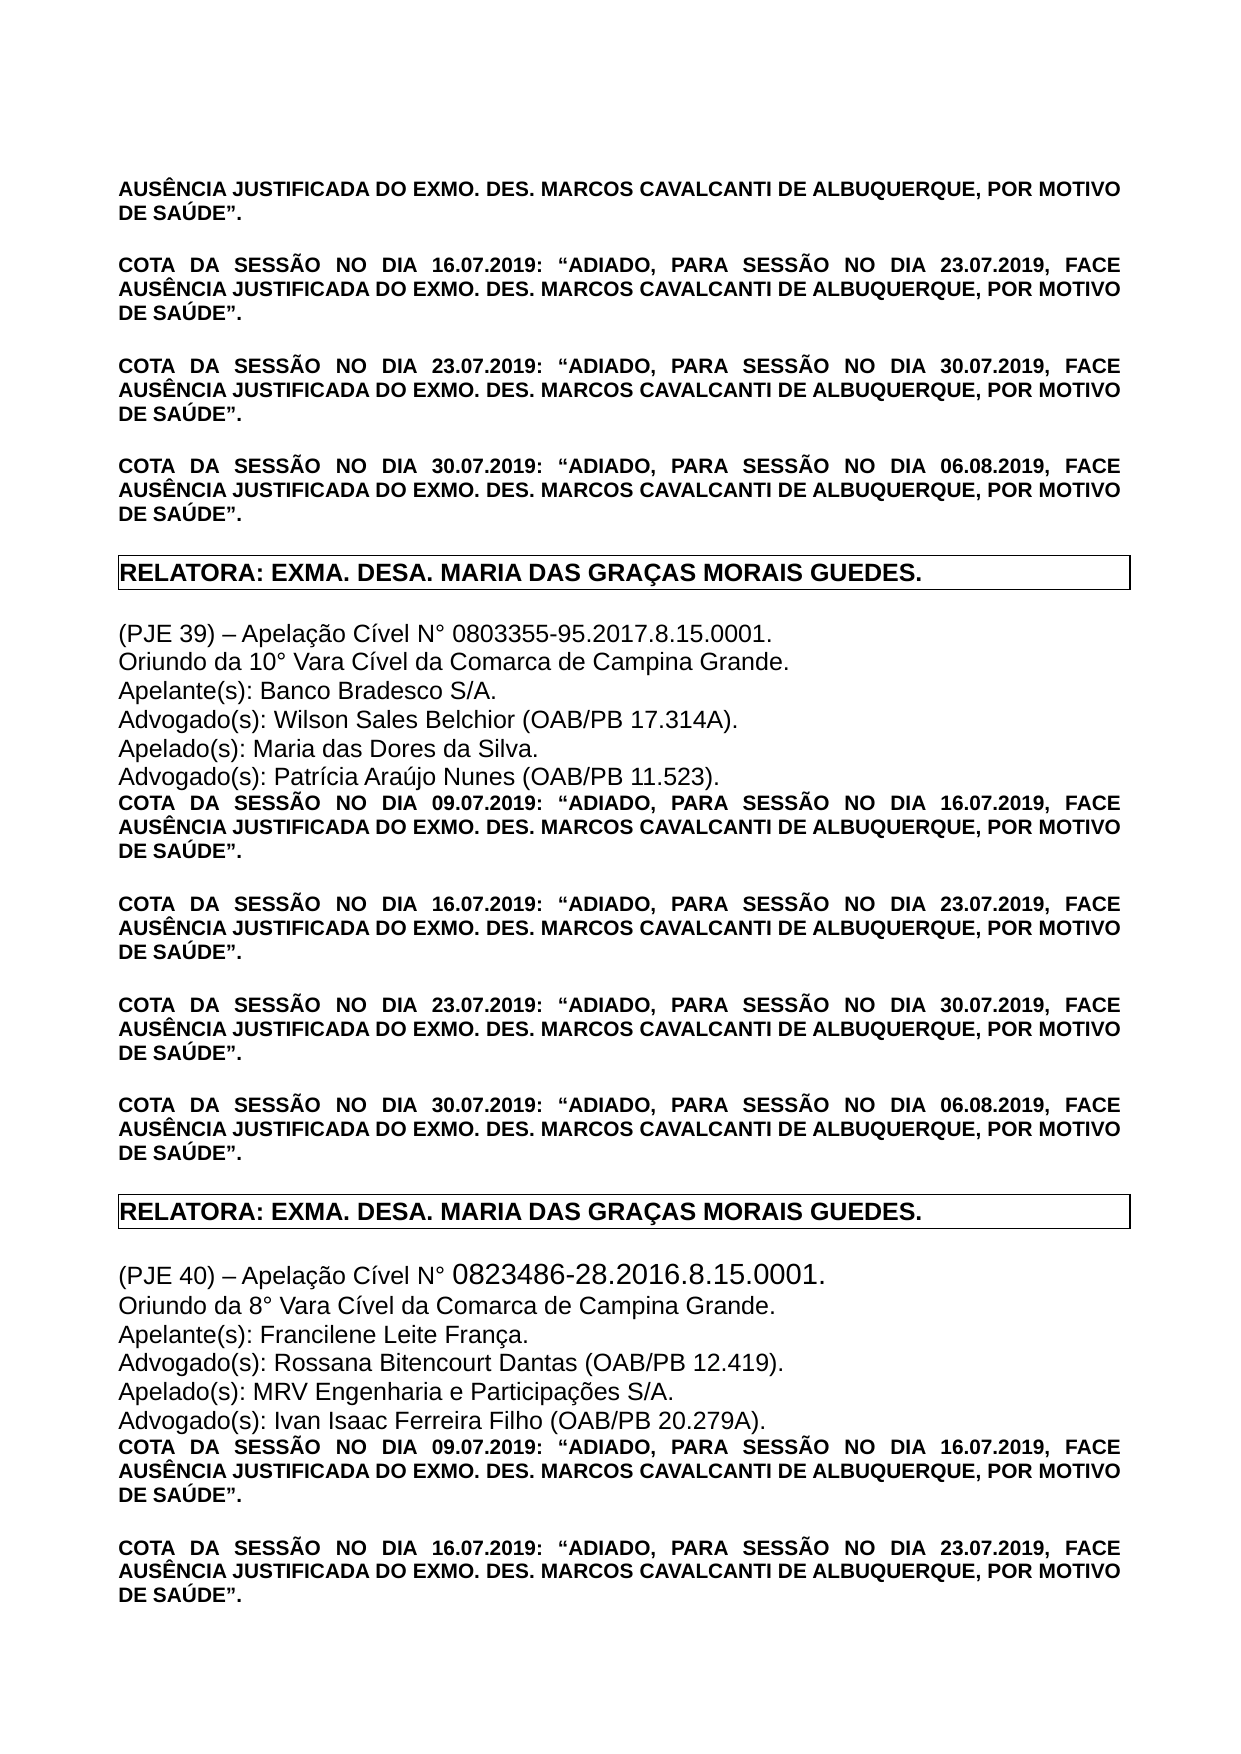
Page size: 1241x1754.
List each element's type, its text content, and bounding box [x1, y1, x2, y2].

text AUSÊNCIA JUSTIFICADA DO EXMO. DES. MARCOS CAVALCANTI DE ALBUQUERQUE, POR MOTIVO DE SAÚDE”. [118, 176, 1122, 224]
text Apelante(s): Francilene Leite França. [118, 1320, 1122, 1348]
text COTA DA SESSÃO NO DIA 09.07.2019: “ADIADO, PARA SESSÃO NO DIA 16.07.2019, FACE AUSÊNCIA JUSTIFICADA DO EXMO. DES. MARCOS CAVALCANTI DE ALBUQUERQUE, POR MOTIVO DE SAÚDE”. [118, 791, 1122, 863]
text Advogado(s): Rossana Bitencourt Dantas (OAB/PB 12.419). [118, 1348, 1122, 1377]
text Apelado(s): Maria das Dores da Silva. [118, 734, 1122, 762]
text Advogado(s): Ivan Isaac Ferreira Filho (OAB/PB 20.279A). [118, 1406, 1122, 1435]
text Advogado(s): Patrícia Araújo Nunes (OAB/PB 11.523). [118, 762, 1122, 791]
text COTA DA SESSÃO NO DIA 30.07.2019: “ADIADO, PARA SESSÃO NO DIA 06.08.2019, FACE AUSÊNCIA JUSTIFICADA DO EXMO. DES. MARCOS CAVALCANTI DE ALBUQUERQUE, POR MOTIVO DE SAÚDE”. [118, 1093, 1122, 1165]
text RELATORA: EXMA. DESA. MARIA DAS GRAÇAS MORAIS GUEDES. [119, 556, 1129, 589]
text Oriundo da 8° Vara Cível da Comarca de Campina Grande. [118, 1291, 1122, 1320]
text COTA DA SESSÃO NO DIA 23.07.2019: “ADIADO, PARA SESSÃO NO DIA 30.07.2019, FACE AUSÊNCIA JUSTIFICADA DO EXMO. DES. MARCOS CAVALCANTI DE ALBUQUERQUE, POR MOTIVO DE SAÚDE”. [118, 354, 1122, 426]
text COTA DA SESSÃO NO DIA 30.07.2019: “ADIADO, PARA SESSÃO NO DIA 06.08.2019, FACE AUSÊNCIA JUSTIFICADA DO EXMO. DES. MARCOS CAVALCANTI DE ALBUQUERQUE, POR MOTIVO DE SAÚDE”. [118, 454, 1122, 526]
text COTA DA SESSÃO NO DIA 09.07.2019: “ADIADO, PARA SESSÃO NO DIA 16.07.2019, FACE AUSÊNCIA JUSTIFICADA DO EXMO. DES. MARCOS CAVALCANTI DE ALBUQUERQUE, POR MOTIVO DE SAÚDE”. [118, 1435, 1122, 1507]
text Apelado(s): MRV Engenharia e Participações S/A. [118, 1377, 1122, 1406]
text COTA DA SESSÃO NO DIA 16.07.2019: “ADIADO, PARA SESSÃO NO DIA 23.07.2019, FACE AUSÊNCIA JUSTIFICADA DO EXMO. DES. MARCOS CAVALCANTI DE ALBUQUERQUE, POR MOTIVO DE SAÚDE”. [118, 1535, 1122, 1607]
text (PJE 39) – Apelação Cível N° 0803355-95.2017.8.15.0001. [118, 619, 1122, 647]
text (PJE 40) – Apelação Cível N° 0823486-28.2016.8.15.0001. [118, 1257, 1122, 1291]
text COTA DA SESSÃO NO DIA 16.07.2019: “ADIADO, PARA SESSÃO NO DIA 23.07.2019, FACE AUSÊNCIA JUSTIFICADA DO EXMO. DES. MARCOS CAVALCANTI DE ALBUQUERQUE, POR MOTIVO DE SAÚDE”. [118, 253, 1122, 325]
text RELATORA: EXMA. DESA. MARIA DAS GRAÇAS MORAIS GUEDES. [119, 1195, 1129, 1228]
text Apelante(s): Banco Bradesco S/A. [118, 676, 1122, 705]
text COTA DA SESSÃO NO DIA 23.07.2019: “ADIADO, PARA SESSÃO NO DIA 30.07.2019, FACE AUSÊNCIA JUSTIFICADA DO EXMO. DES. MARCOS CAVALCANTI DE ALBUQUERQUE, POR MOTIVO DE SAÚDE”. [118, 992, 1122, 1064]
text COTA DA SESSÃO NO DIA 16.07.2019: “ADIADO, PARA SESSÃO NO DIA 23.07.2019, FACE AUSÊNCIA JUSTIFICADA DO EXMO. DES. MARCOS CAVALCANTI DE ALBUQUERQUE, POR MOTIVO DE SAÚDE”. [118, 892, 1122, 964]
text Advogado(s): Wilson Sales Belchior (OAB/PB 17.314A). [118, 705, 1122, 734]
text Oriundo da 10° Vara Cível da Comarca de Campina Grande. [118, 647, 1122, 676]
